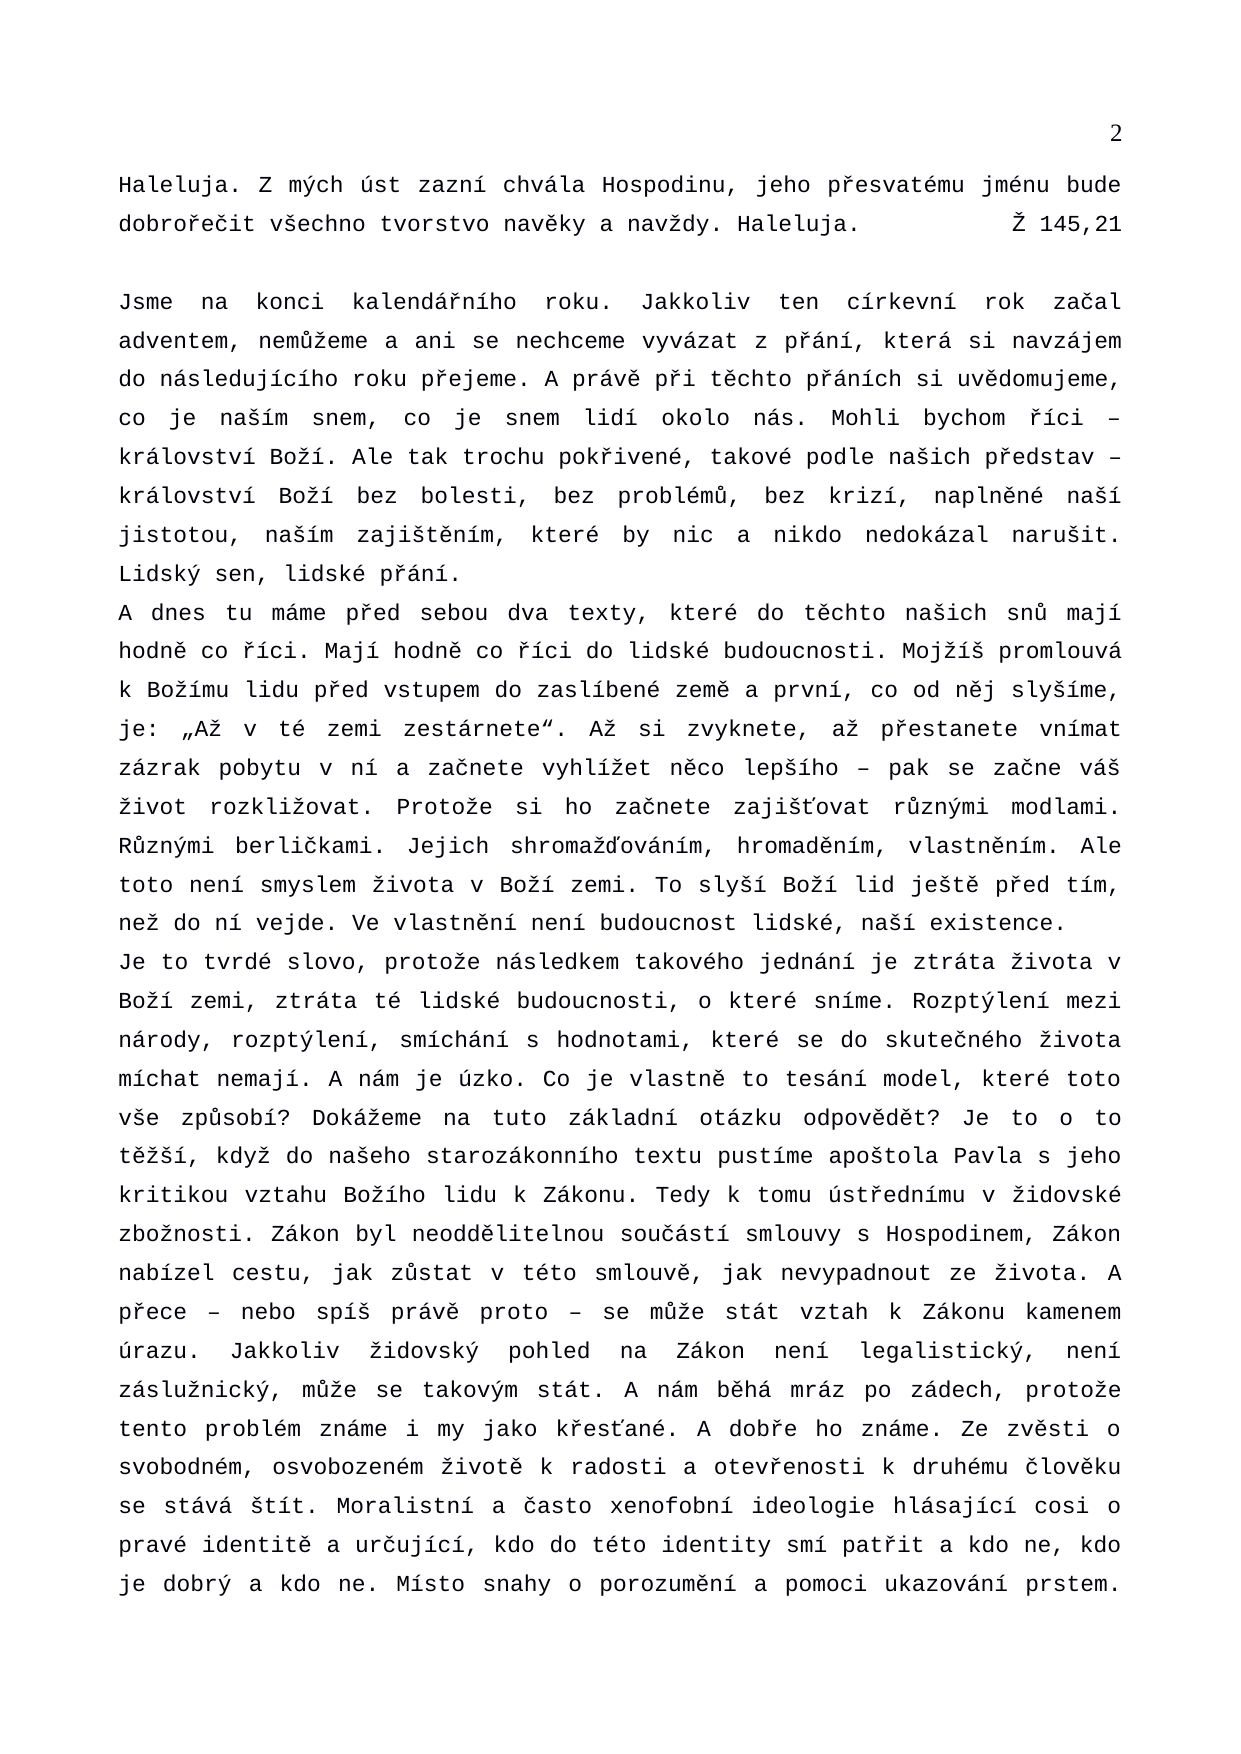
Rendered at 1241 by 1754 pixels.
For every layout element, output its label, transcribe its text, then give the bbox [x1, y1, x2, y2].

text Jsme na konci kalendářního roku. Jakkoliv ten církevní rok začal adventem, nemůžeme a ani se nechceme vyvázat z přání, která si navzájem do následujícího roku přejeme. A právě při těchto přáních si uvědomujeme, co je naším snem, co je snem lidí okolo nás. Mohli bychom říci – království Boží. Ale tak trochu pokřivené, takové podle našich představ – království Boží bez bolesti, bez problémů, bez krizí, naplněné naší jistotou, naším zajištěním, které by nic a nikdo nedokázal narušit. Lidský sen, lidské přání. [118, 290, 1122, 588]
text Je to tvrdé slovo, protože následkem takového jednání je ztráta života v Boží zemi, ztráta té lidské budoucnosti, o které sníme. Rozptýlení mezi národy, rozptýlení, smíchání s hodnotami, které se do skutečného života míchat nemají. A nám je úzko. Co je vlastně to tesání model, které toto vše způsobí? Dokážeme na tuto základní otázku odpovědět? Je to o to těžší, když do našeho starozákonního textu pustíme apoštola Pavla s jeho kritikou vztahu Božího lidu k Zákonu. Tedy k tomu ústřednímu v židovské zbožnosti. Zákon byl neoddělitelnou součástí smlouvy s Hospodinem, Zákon nabízel cestu, jak zůstat v této smlouvě, jak nevypadnout ze života. A přece – nebo spíš právě proto – se může stát vztah k Zákonu kamenem úrazu. Jakkoliv židovský pohled na Zákon není legalistický, není záslužnický, může se takovým stát. A nám běhá mráz po zádech, protože tento problém známe i my jako křesťané. A dobře ho známe. Ze zvěsti o svobodném, osvobozeném životě k radosti a otevřenosti k druhému člověku se stává štít. Moralistní a často xenofobní ideologie hlásající cosi o pravé identitě a určující, kdo do této identity smí patřit a kdo ne, kdo je dobrý a kdo ne. Místo snahy o porozumění a pomoci ukazování prstem. [118, 951, 1122, 1598]
text A dnes tu máme před sebou dva texty, které do těchto našich snů mají hodně co říci. Mají hodně co říci do lidské budoucnosti. Mojžíš promlouvá k Božímu lidu před vstupem do zaslíbené země a první, co od něj slyšíme, je: „Až v té zemi zestárnete“. Až si zvyknete, až přestanete vnímat zázrak pobytu v ní a začnete vyhlížet něco lepšího – pak se začne váš život rozkližovat. Protože si ho začnete zajišťovat různými modlami. Různými berličkami. Jejich shromažďováním, hromaděním, vlastněním. Ale toto není smyslem života v Boží zemi. To slyší Boží lid ještě před tím, než do ní vejde. Ve vlastnění není budoucnost lidské, naší existence. [118, 601, 1122, 938]
text Haleluja. Z mých úst zazní chvála Hospodinu, jeho přesvatému jménu bude dobrořečit všechno tvorstvo navěky a navždy. Haleluja. Ž 145,21 [118, 173, 1122, 238]
